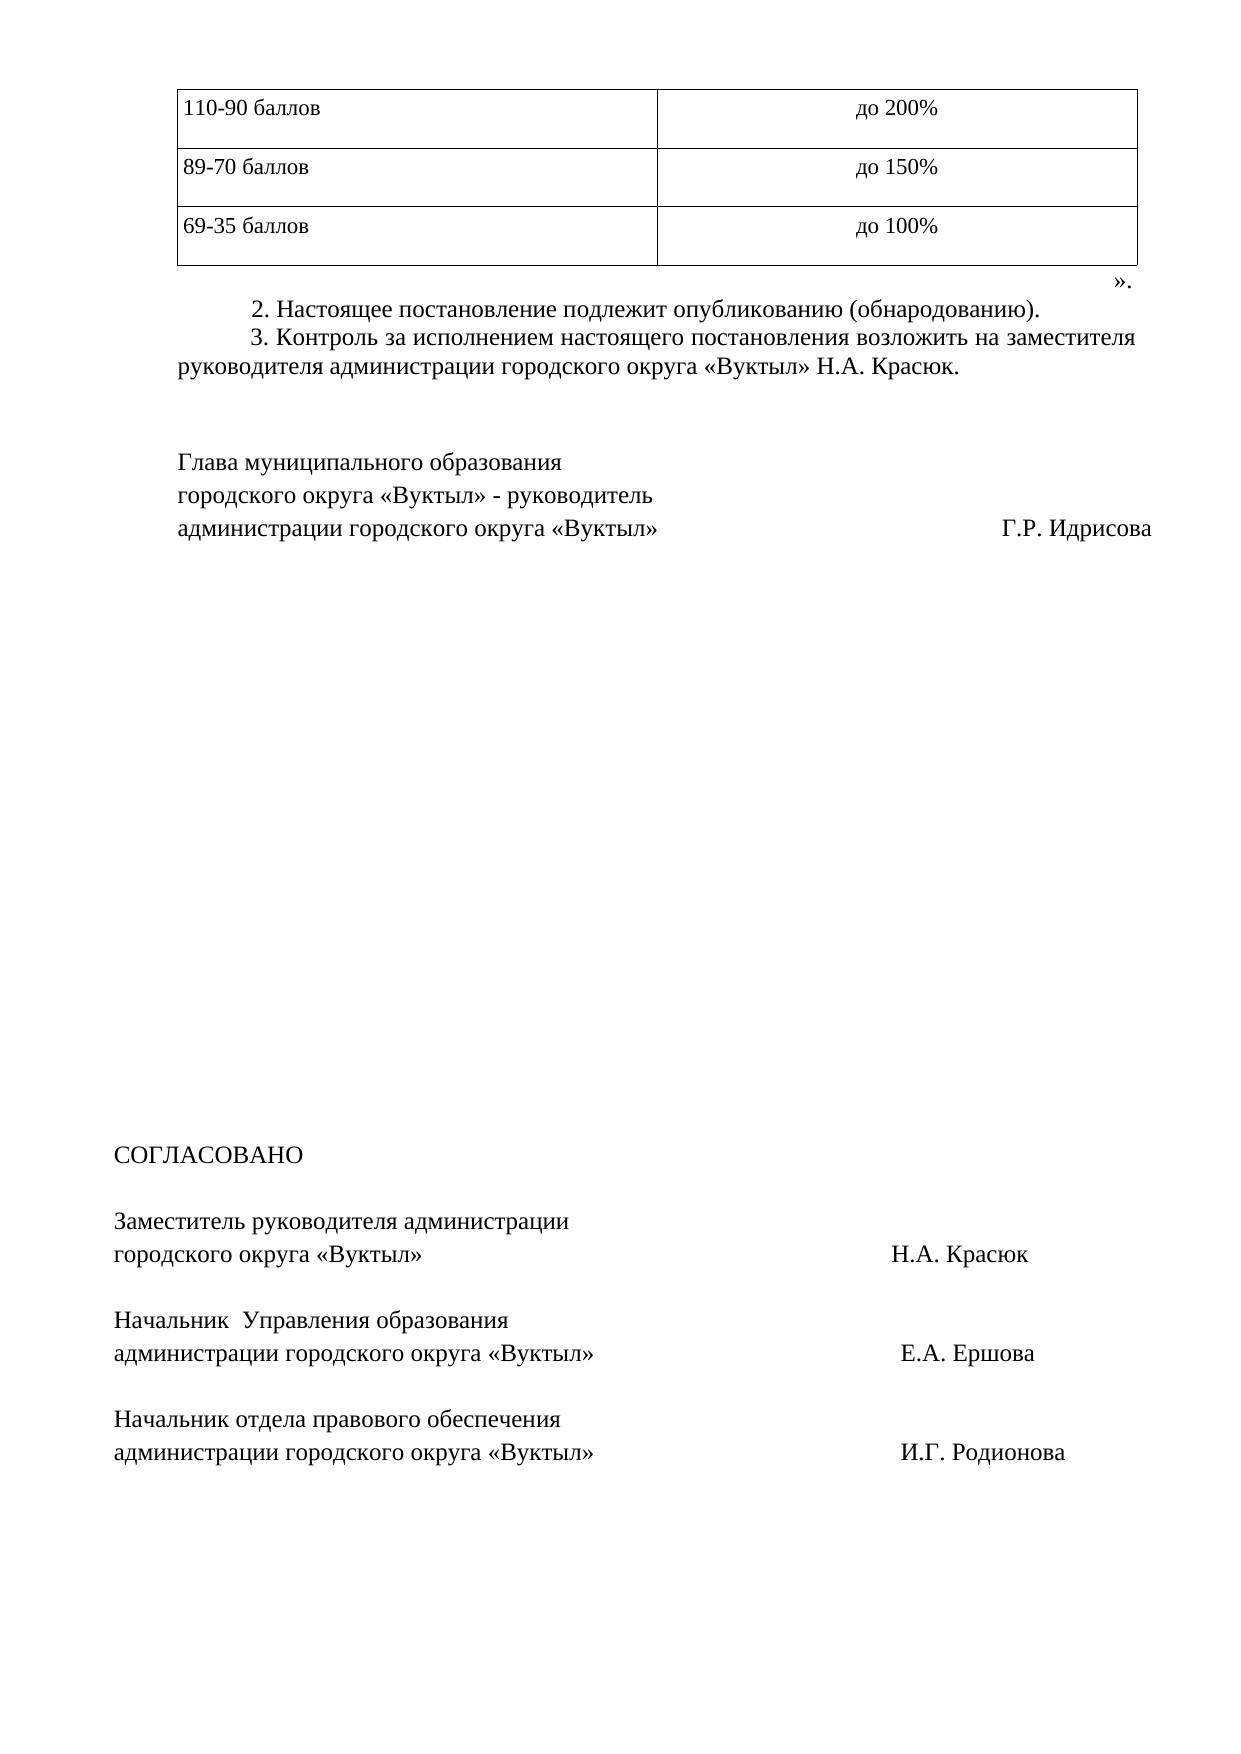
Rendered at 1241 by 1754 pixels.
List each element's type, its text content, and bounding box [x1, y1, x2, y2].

table_cell до 200% [658, 90, 1137, 147]
table_cell 69-35 баллов [178, 207, 657, 265]
text ». [177, 266, 1137, 294]
text 3. Контроль за исполнением настоящего постановления возложить на заместителя руководителя администрации городского округа «Вуктыл» Н.А. Красюк. [177, 322, 1137, 380]
text Глава муниципального образования [177, 447, 1137, 475]
table_cell 110-90 баллов [178, 90, 657, 147]
text администрации городского округа «Вуктыл» Г.Р. Идрисова [177, 513, 1156, 541]
text городского округа «Вуктыл» - руководитель [177, 480, 1137, 508]
table_header СОГЛАСОВАНО Заместитель руководителя администрации городского округа «Вуктыл» Н.А. Красюк Начальник Управления образования администрации городского округа «Вуктыл» Е.А. Ершова Начальник отдела правового обеспечения администрации городского округа «Вуктыл» И.Г. Родионова [102, 1140, 1077, 1499]
table_cell до 150% [658, 149, 1137, 206]
text 2. Настоящее постановление подлежит опубликованию (обнародованию). [177, 294, 1137, 322]
table_cell до 100% [658, 207, 1137, 265]
table_cell 89-70 баллов [178, 149, 657, 206]
